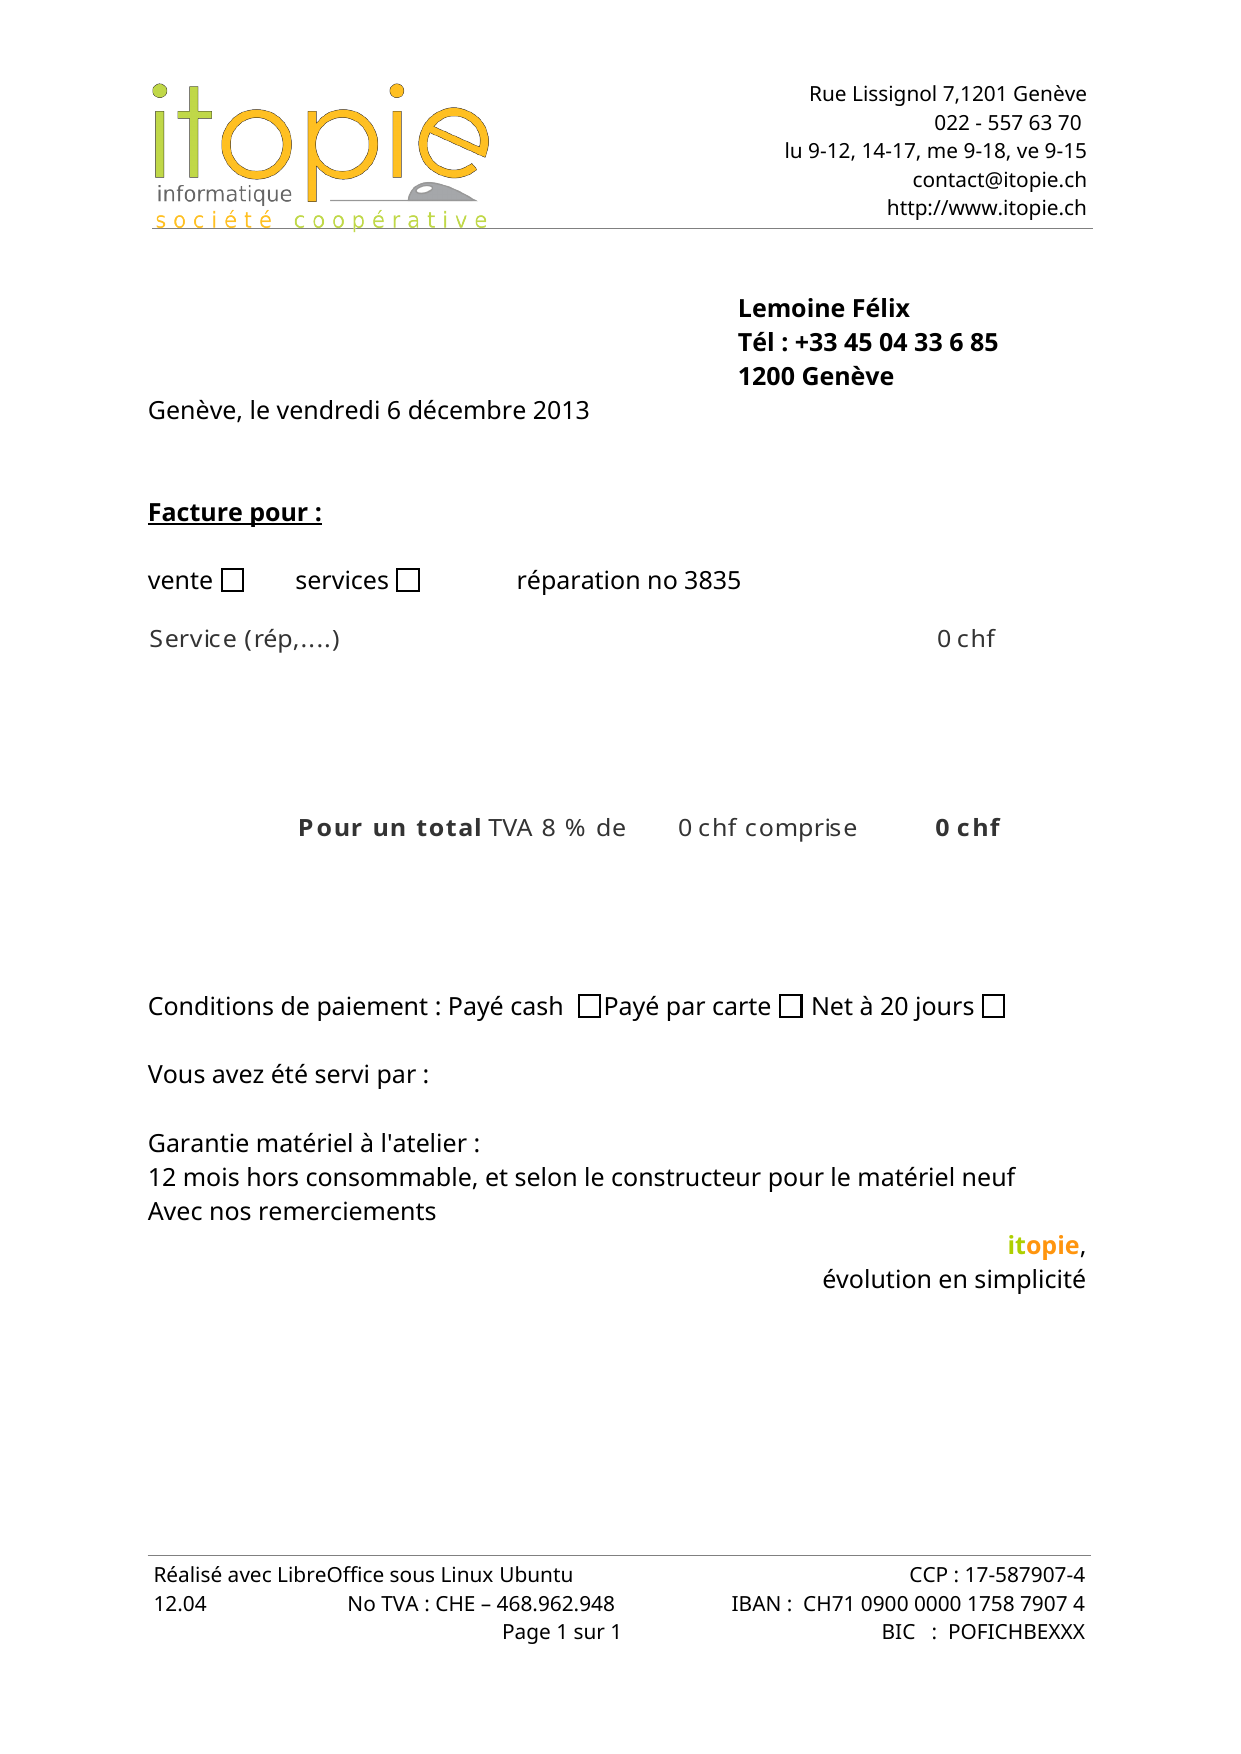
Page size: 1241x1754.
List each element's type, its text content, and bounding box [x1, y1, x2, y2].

text Garantie matériel à l'atelier : [148, 1125, 1093, 1159]
text Lemoine Félix [148, 290, 1093, 324]
text 1200 Genève [148, 358, 1093, 392]
text 12 mois hors consommable, et selon le constructeur pour le matériel neuf [148, 1159, 1093, 1193]
text vente services réparation no 3835 [148, 563, 1093, 597]
text Vous avez été servi par : [148, 1057, 1093, 1091]
text Avec nos remerciements [148, 1193, 1093, 1227]
text Conditions de paiement : Payé cash Payé par carte Net à 20 jours [148, 989, 1093, 1023]
picture [138, 72, 500, 244]
text Genève, le vendredi 6 décembre 2013 [148, 392, 1093, 427]
text Tél : +33 45 04 33 6 85 [148, 324, 1093, 358]
text évolution en simplicité [148, 1262, 1093, 1296]
text Facture pour : [148, 495, 1093, 529]
text itopie, [148, 1227, 1093, 1262]
